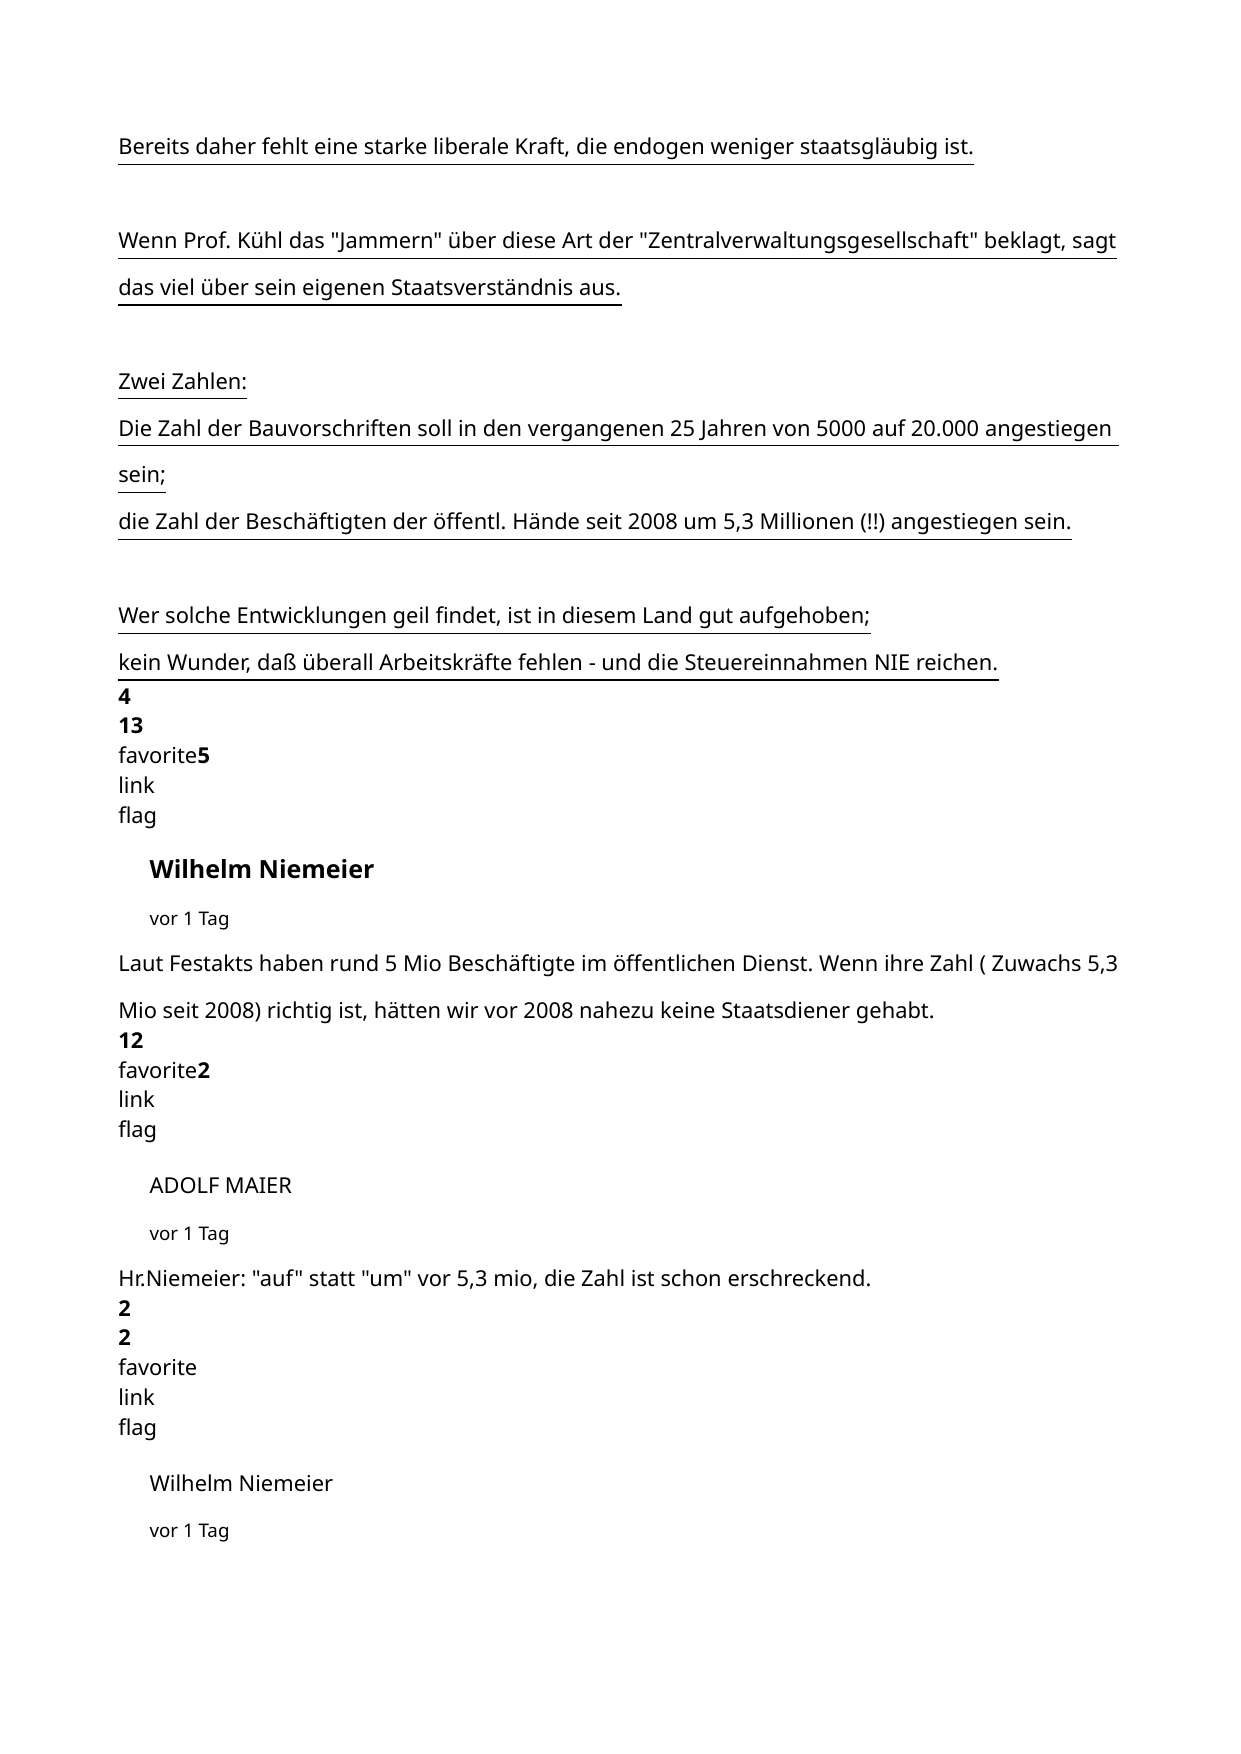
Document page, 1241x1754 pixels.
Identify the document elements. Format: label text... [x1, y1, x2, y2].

text vor 1 Tag [149, 901, 1122, 931]
text vor 1 Tag [149, 1513, 1122, 1543]
text link [118, 1382, 1122, 1412]
text 4 [118, 681, 1122, 710]
text link [118, 770, 1122, 800]
text flag [118, 1412, 1122, 1441]
text 12 [118, 1025, 1122, 1055]
text ADOLF MAIER [149, 1160, 1114, 1200]
text link [118, 1084, 1122, 1114]
text Laut Festakts haben rund 5 Mio Beschäftigte im öffentlichen Dienst. Wenn ihre Zahl ( Zuwachs 5,3 Mio seit 2008) richtig ist, hätten wir vor 2008 nahezu keine Staatsdiener gehabt. [118, 931, 1122, 1025]
text Wilhelm Niemeier [149, 845, 1114, 886]
text favorite [118, 1352, 1122, 1382]
text Hr.Niemeier: "auf" statt "um" vor 5,3 mio, die Zahl ist schon erschreckend. [118, 1246, 1122, 1292]
text flag [118, 1114, 1122, 1144]
text favorite2 [118, 1055, 1122, 1084]
text 13 [118, 710, 1122, 740]
text Bereits daher fehlt eine starke liberale Kraft, die endogen weniger staatsgläubig ist. Wenn Prof. Kühl das "Jammern" über diese Art der "Zentralverwaltungsgesellschaft" beklagt, sagt das viel über sein eigenen Staatsverständnis aus. Zwei Zahlen: Die Zahl der Bauvorschriften soll in den vergangenen 25 Jahren von 5000 auf 20.000 angestiegen sein; die Zahl der Beschäftigten der öffentl. Hände seit 2008 um 5,3 Millionen (!!) angestiegen sein. Wer solche Entwicklungen geil findet, ist in diesem Land gut aufgehoben; kein Wunder, daß überall Arbeitskräfte fehlen - und die Steuereinnahmen NIE reichen. [118, 118, 1122, 681]
text 2 [118, 1292, 1122, 1322]
text Wilhelm Niemeier [149, 1457, 1114, 1498]
text flag [118, 800, 1122, 829]
text 2 [118, 1322, 1122, 1352]
text favorite5 [118, 740, 1122, 770]
text vor 1 Tag [149, 1216, 1122, 1246]
